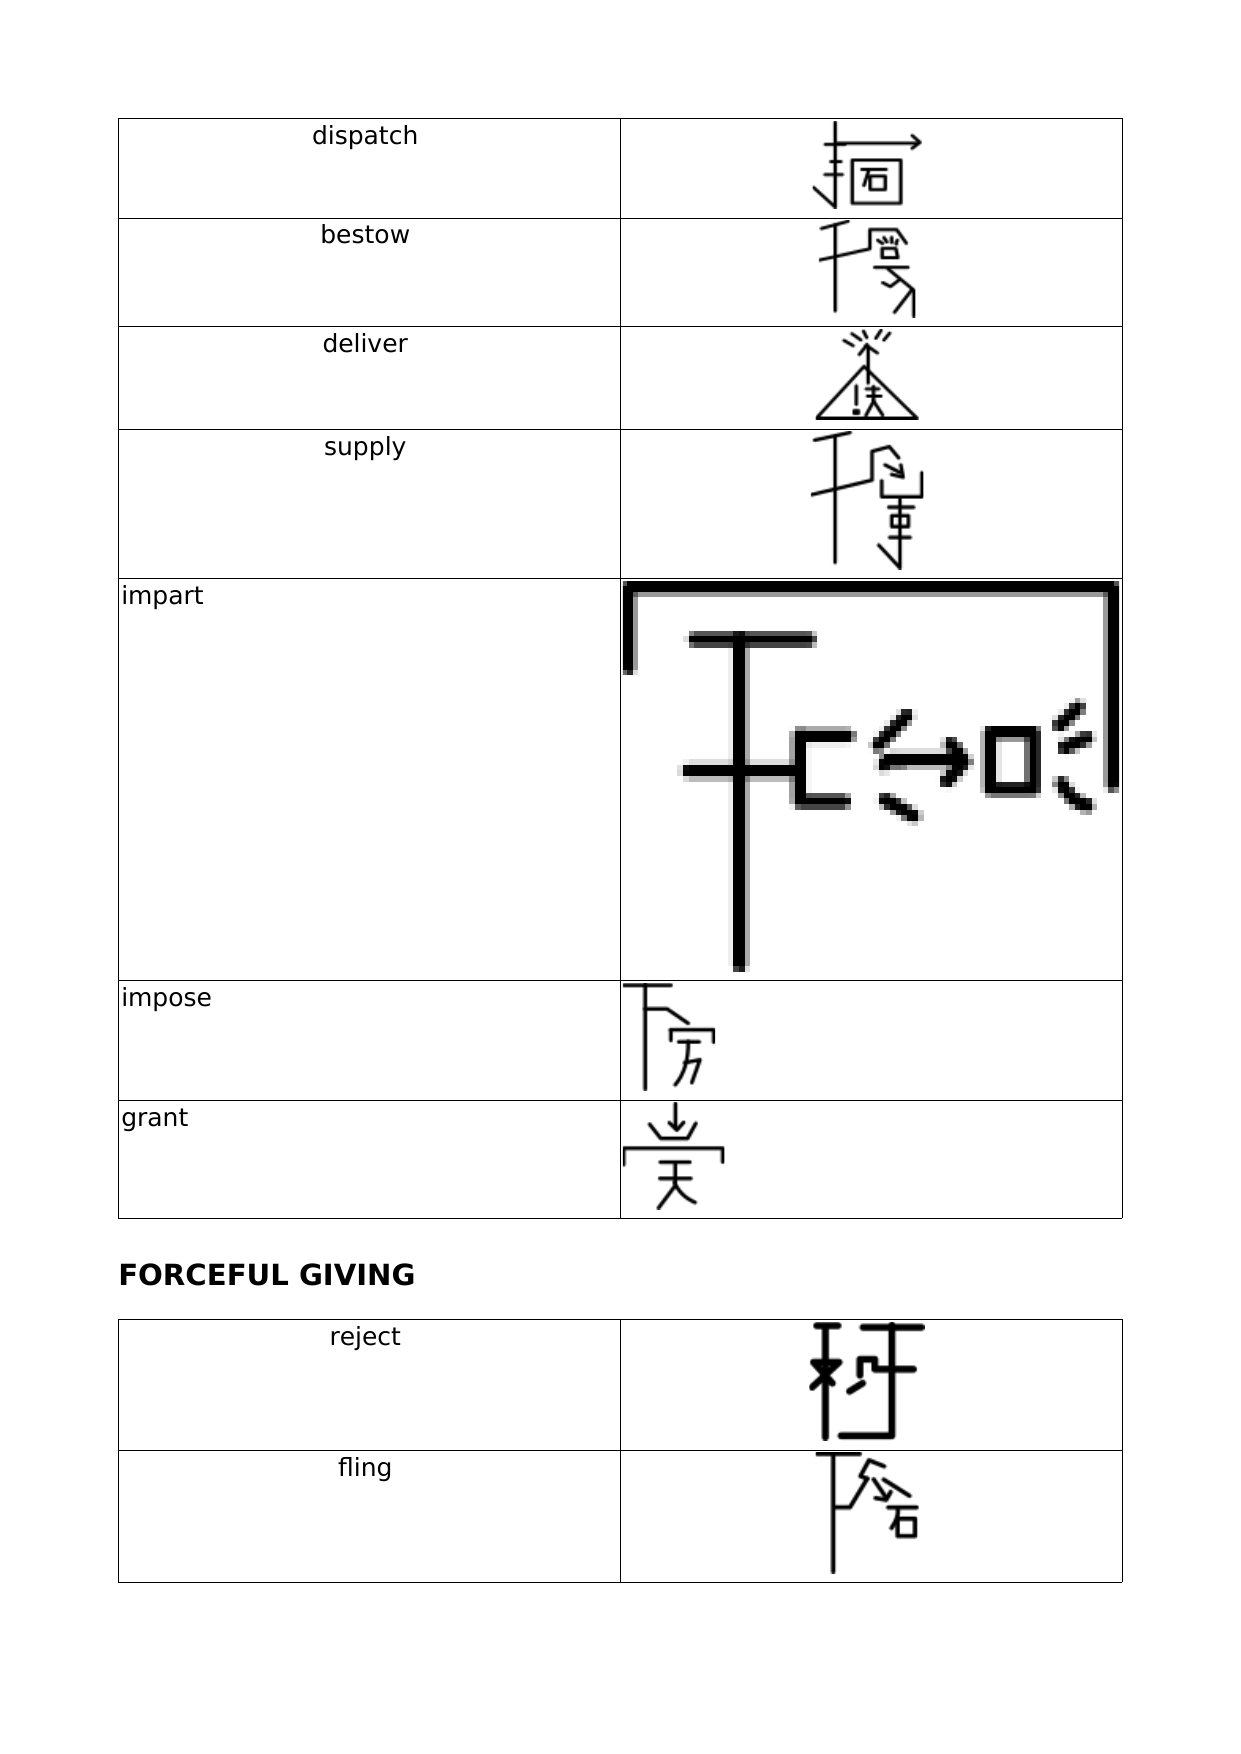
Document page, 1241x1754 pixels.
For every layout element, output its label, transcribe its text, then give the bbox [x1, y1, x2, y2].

table_cell [621, 1101, 1122, 1218]
picture [622, 1102, 725, 1210]
table_cell supply [119, 430, 620, 578]
table_cell grant [119, 1101, 620, 1218]
table_cell bestow [119, 219, 620, 326]
table_cell [621, 981, 1122, 1100]
table_cell [621, 1451, 1122, 1582]
picture [622, 983, 715, 1091]
table_cell dispatch [119, 119, 620, 217]
table_cell deliver [119, 327, 620, 429]
picture [809, 1322, 925, 1441]
table_header reject [119, 1320, 620, 1450]
picture [622, 581, 1120, 972]
table_cell [621, 327, 1122, 429]
table_cell [621, 219, 1122, 326]
table_header [621, 1320, 1122, 1450]
table_cell [621, 119, 1122, 217]
table_cell [621, 579, 1122, 980]
table_cell fling [119, 1451, 620, 1582]
subtitle FORCEFUL GIVING [118, 1258, 1122, 1292]
table_cell impose [119, 981, 620, 1100]
picture [815, 1452, 919, 1574]
picture [812, 121, 922, 209]
picture [810, 431, 924, 570]
picture [818, 220, 916, 318]
table_cell impart [119, 579, 620, 980]
table_cell [621, 430, 1122, 578]
picture [815, 329, 919, 420]
